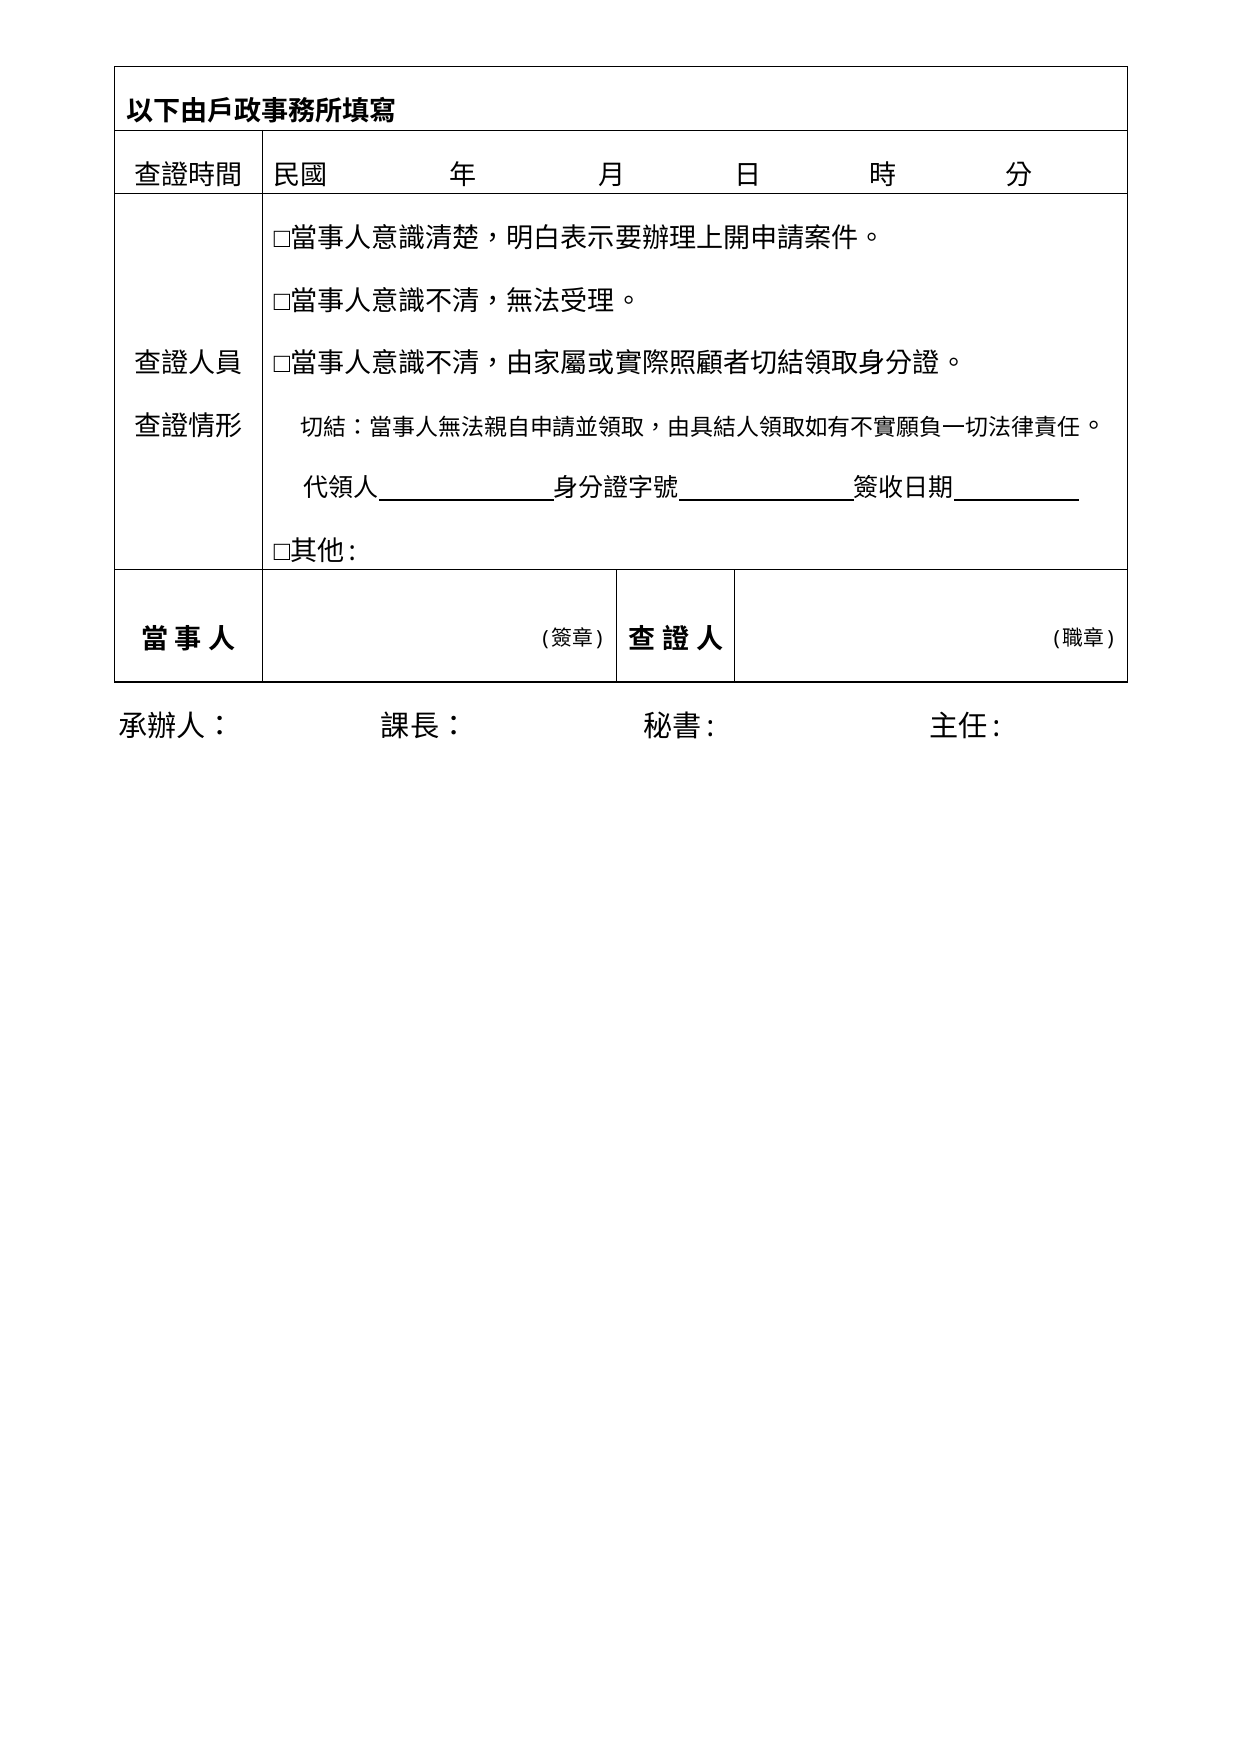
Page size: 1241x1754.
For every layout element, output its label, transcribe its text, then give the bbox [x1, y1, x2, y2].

table_cell (簽章) [263, 570, 616, 681]
table_cell 查證人員 查證情形 [115, 194, 262, 569]
table_cell 以下由戶政事務所填寫 [115, 67, 1127, 130]
table_cell 當事人 [115, 570, 262, 681]
text 承辦人： 課長： 秘書: 主任: [118, 683, 1122, 745]
table_cell □當事人意識清楚，明白表示要辦理上開申請案件。 □當事人意識不清，無法受理。 □當事人意識不清，由家屬或實際照顧者切結領取身分證。 切結：當事人無法親自申請並領取，由具結人領取如有不實願負一切法律責任。 代領人 身分證字號 簽收日期 □其他: [263, 194, 1127, 569]
table_cell 民國 年 月 日 時 分 [263, 131, 1127, 193]
table_cell 查證人 [617, 570, 734, 681]
table_cell 查證時間 [115, 131, 262, 193]
table_cell (職章) [735, 570, 1127, 681]
